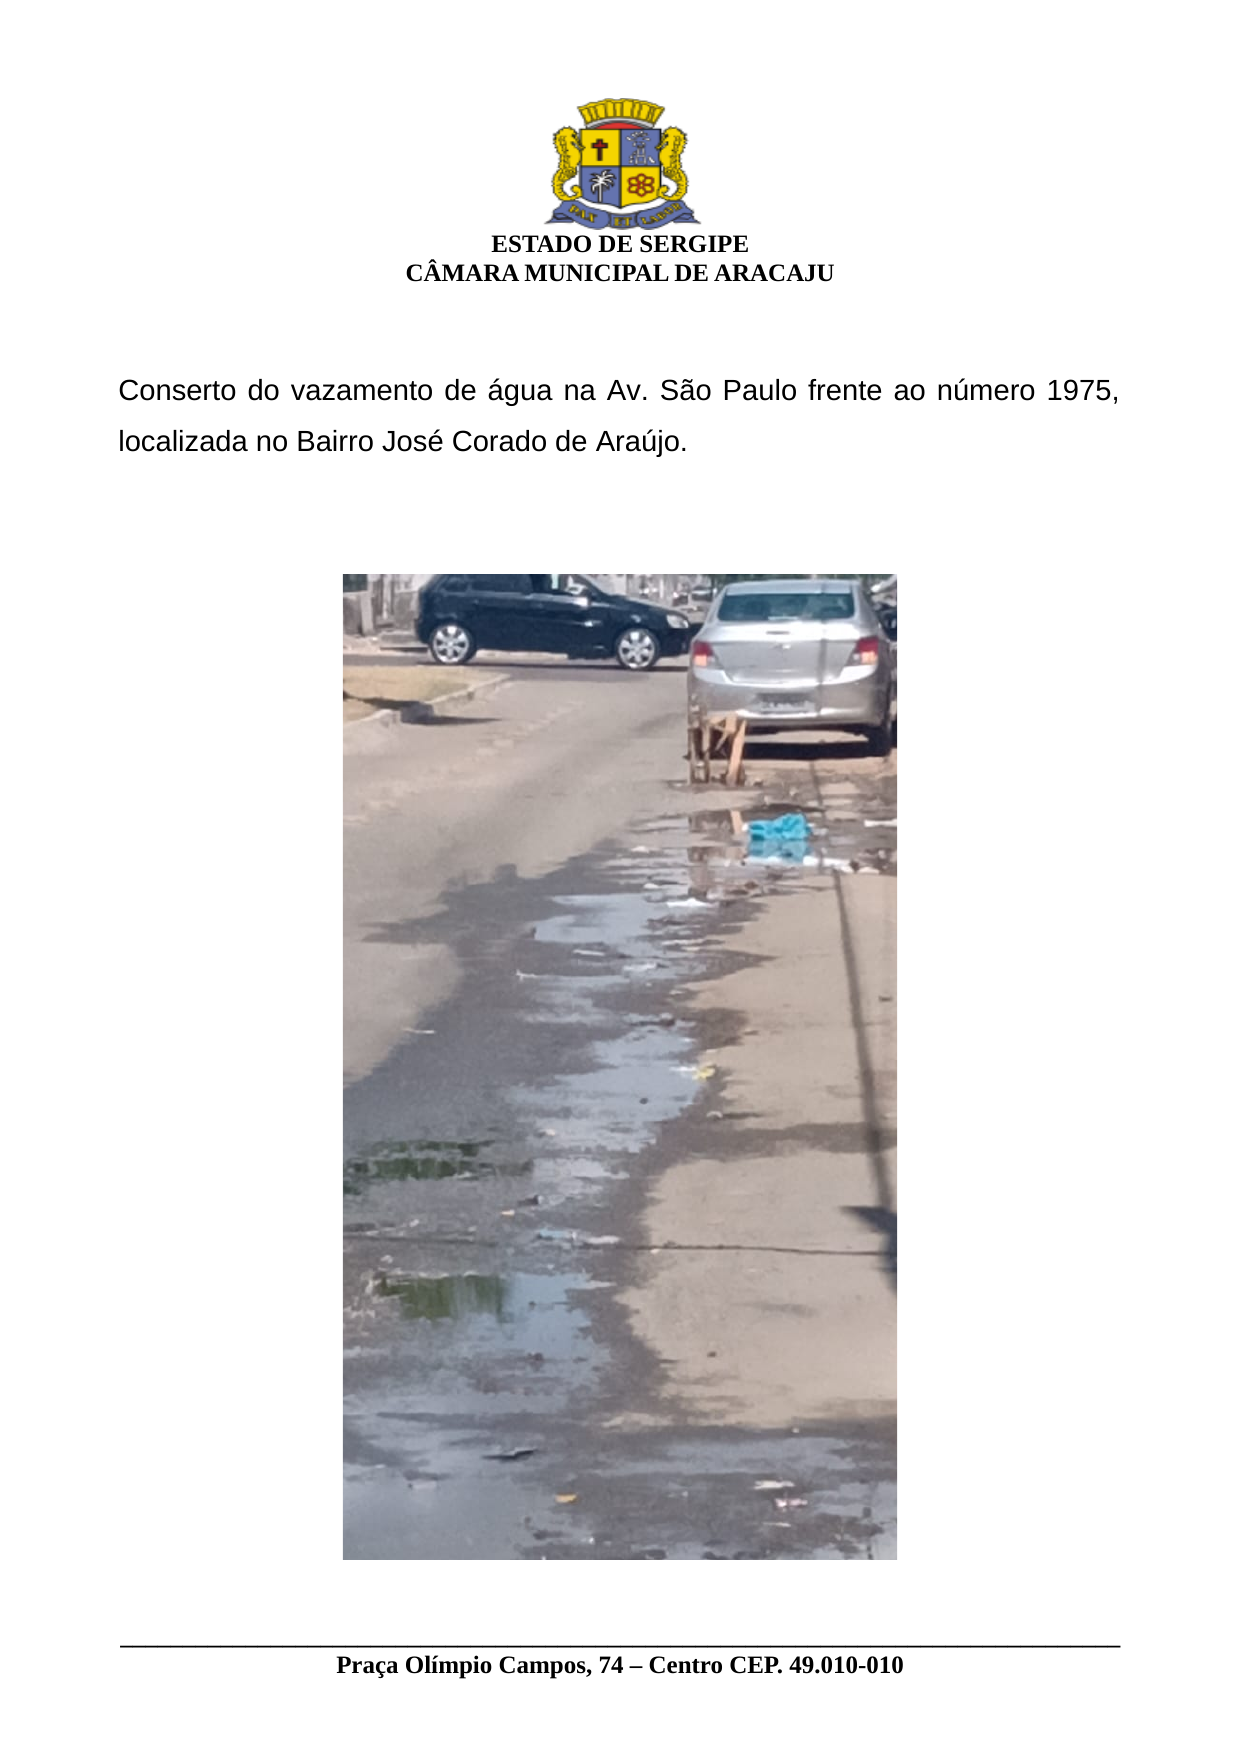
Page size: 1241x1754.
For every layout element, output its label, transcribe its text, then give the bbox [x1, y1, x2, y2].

text Conserto do vazamento de água na Av. São Paulo frente ao número 1975, localizada no Bairro José Corado de Araújo. [118, 373, 1122, 457]
